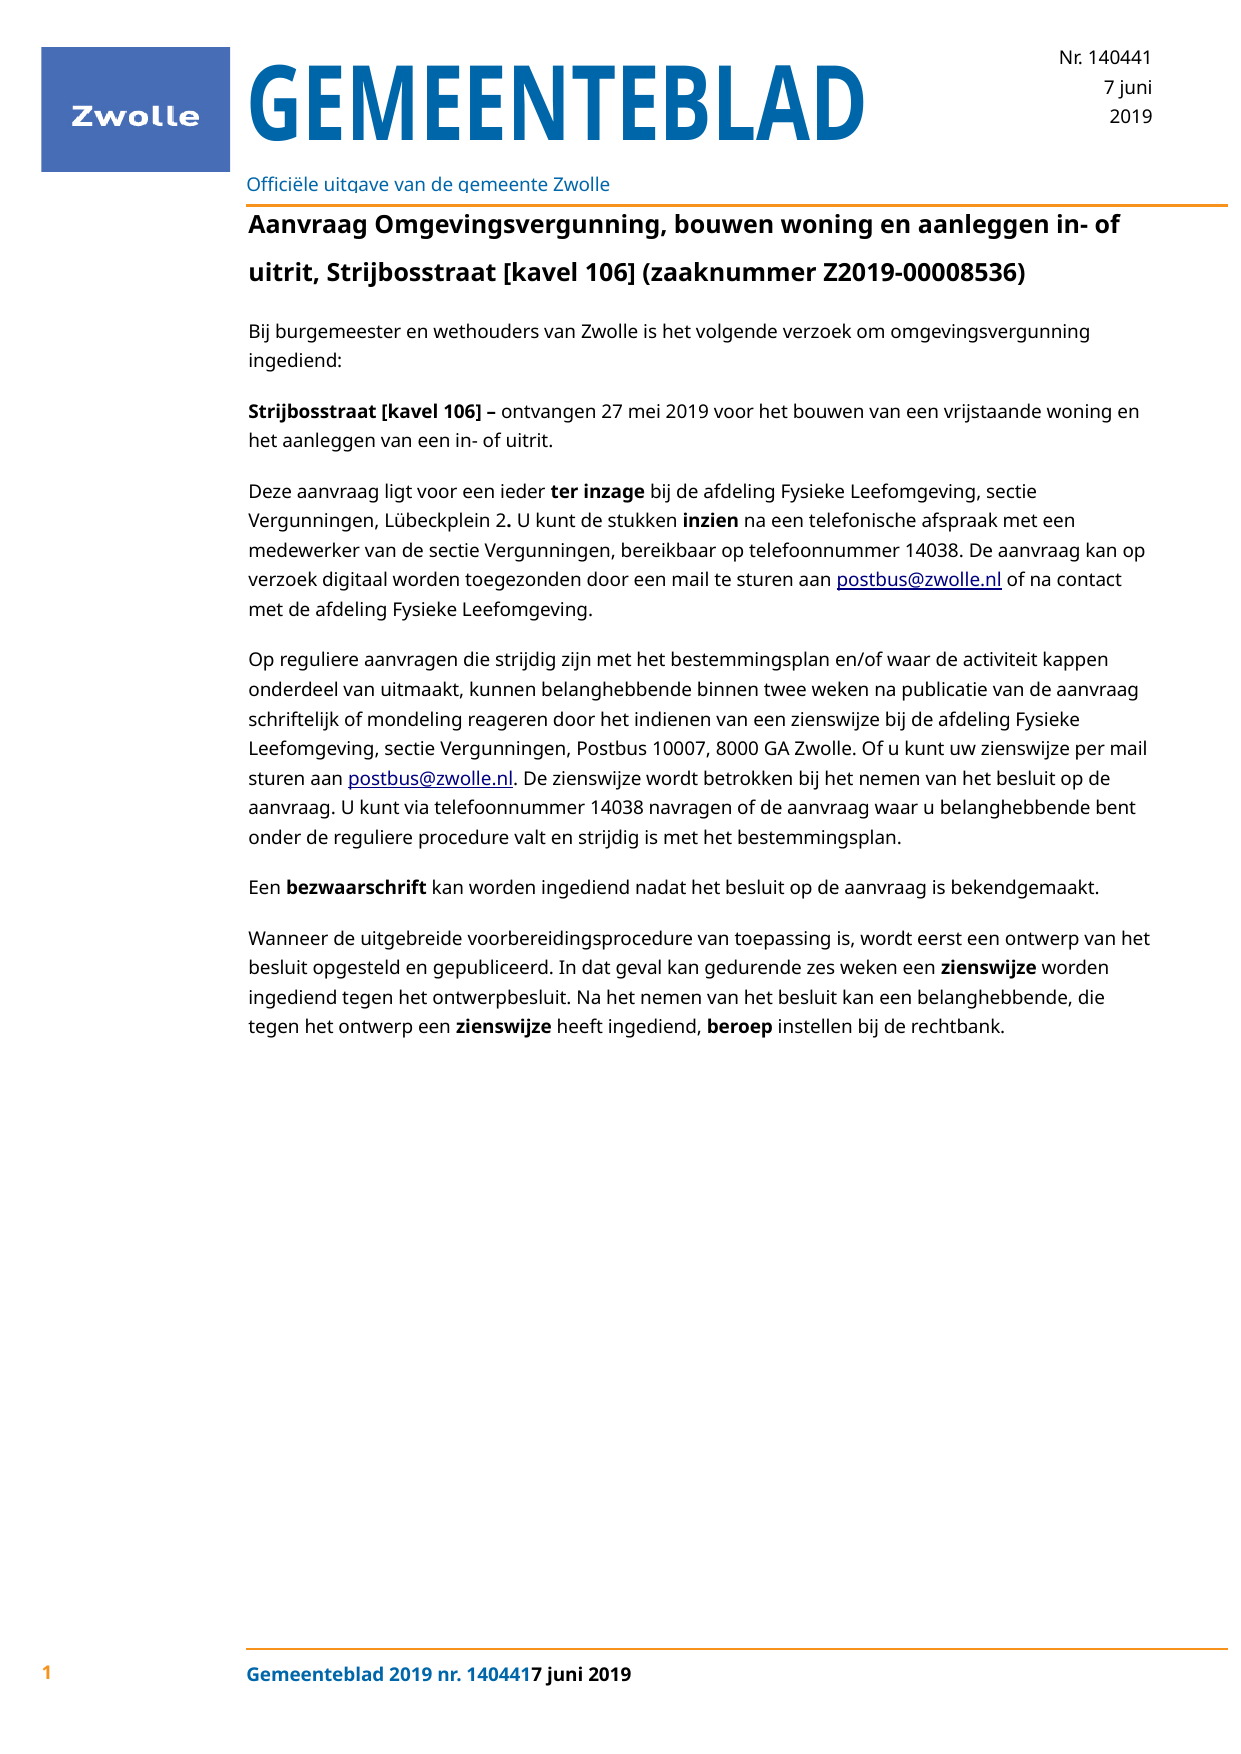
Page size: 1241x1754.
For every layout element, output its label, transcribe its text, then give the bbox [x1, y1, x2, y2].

text Bij burgemeester en wethouders van Zwolle is het volgende verzoek om omgevingsvergunning ingediend: [248, 318, 1152, 373]
text Aanvraag Omgevingsvergunning, bouwen woning en aanleggen in- of uitrit, Strijbosstraat [kavel 106] (zaaknummer Z2019-00008536) [248, 207, 1152, 288]
text Deze aanvraag ligt voor een ieder ter inzage bij de afdeling Fysieke Leefomgeving, sectie Vergunningen, Lübeckplein 2. U kunt de stukken inzien na een telefonische afspraak met een medewerker van de sectie Vergunningen, bereikbaar op telefoonnummer 14038. De aanvraag kan op verzoek digitaal worden toegezonden door een mail te sturen aan postbus@zwolle.nl of na contact met de afdeling Fysieke Leefomgeving. [248, 478, 1152, 622]
text Wanneer de uitgebreide voorbereidingsprocedure van toepassing is, wordt eerst een ontwerp van het besluit opgesteld en gepubliceerd. In dat geval kan gedurende zes weken een zienswijze worden ingediend tegen het ontwerpbesluit. Na het nemen van het besluit kan een belanghebbende, die tegen het ontwerp een zienswijze heeft ingediend, beroep instellen bij de rechtbank. [248, 925, 1152, 1039]
text Op reguliere aanvragen die strijdig zijn met het bestemmingsplan en/of waar de activiteit kappen onderdeel van uitmaakt, kunnen belanghebbende binnen twee weken na publicatie van de aanvraag schriftelijk of mondeling reageren door het indienen van een zienswijze bij de afdeling Fysieke Leefomgeving, sectie Vergunningen, Postbus 10007, 8000 GA Zwolle. Of u kunt uw zienswijze per mail sturen aan postbus@zwolle.nl. De zienswijze wordt betrokken bij het nemen van het besluit op de aanvraag. U kunt via telefoonnummer 14038 navragen of de aanvraag waar u belanghebbende bent onder de reguliere procedure valt en strijdig is met het bestemmingsplan. [248, 647, 1152, 850]
text Strijbosstraat [kavel 106] – ontvangen 27 mei 2019 voor het bouwen van een vrijstaande woning en het aanleggen van een in- of uitrit. [248, 398, 1152, 453]
picture [41, 47, 231, 172]
text Een bezwaarschrift kan worden ingediend nadat het besluit op de aanvraag is bekendgemaakt. [248, 874, 1152, 900]
